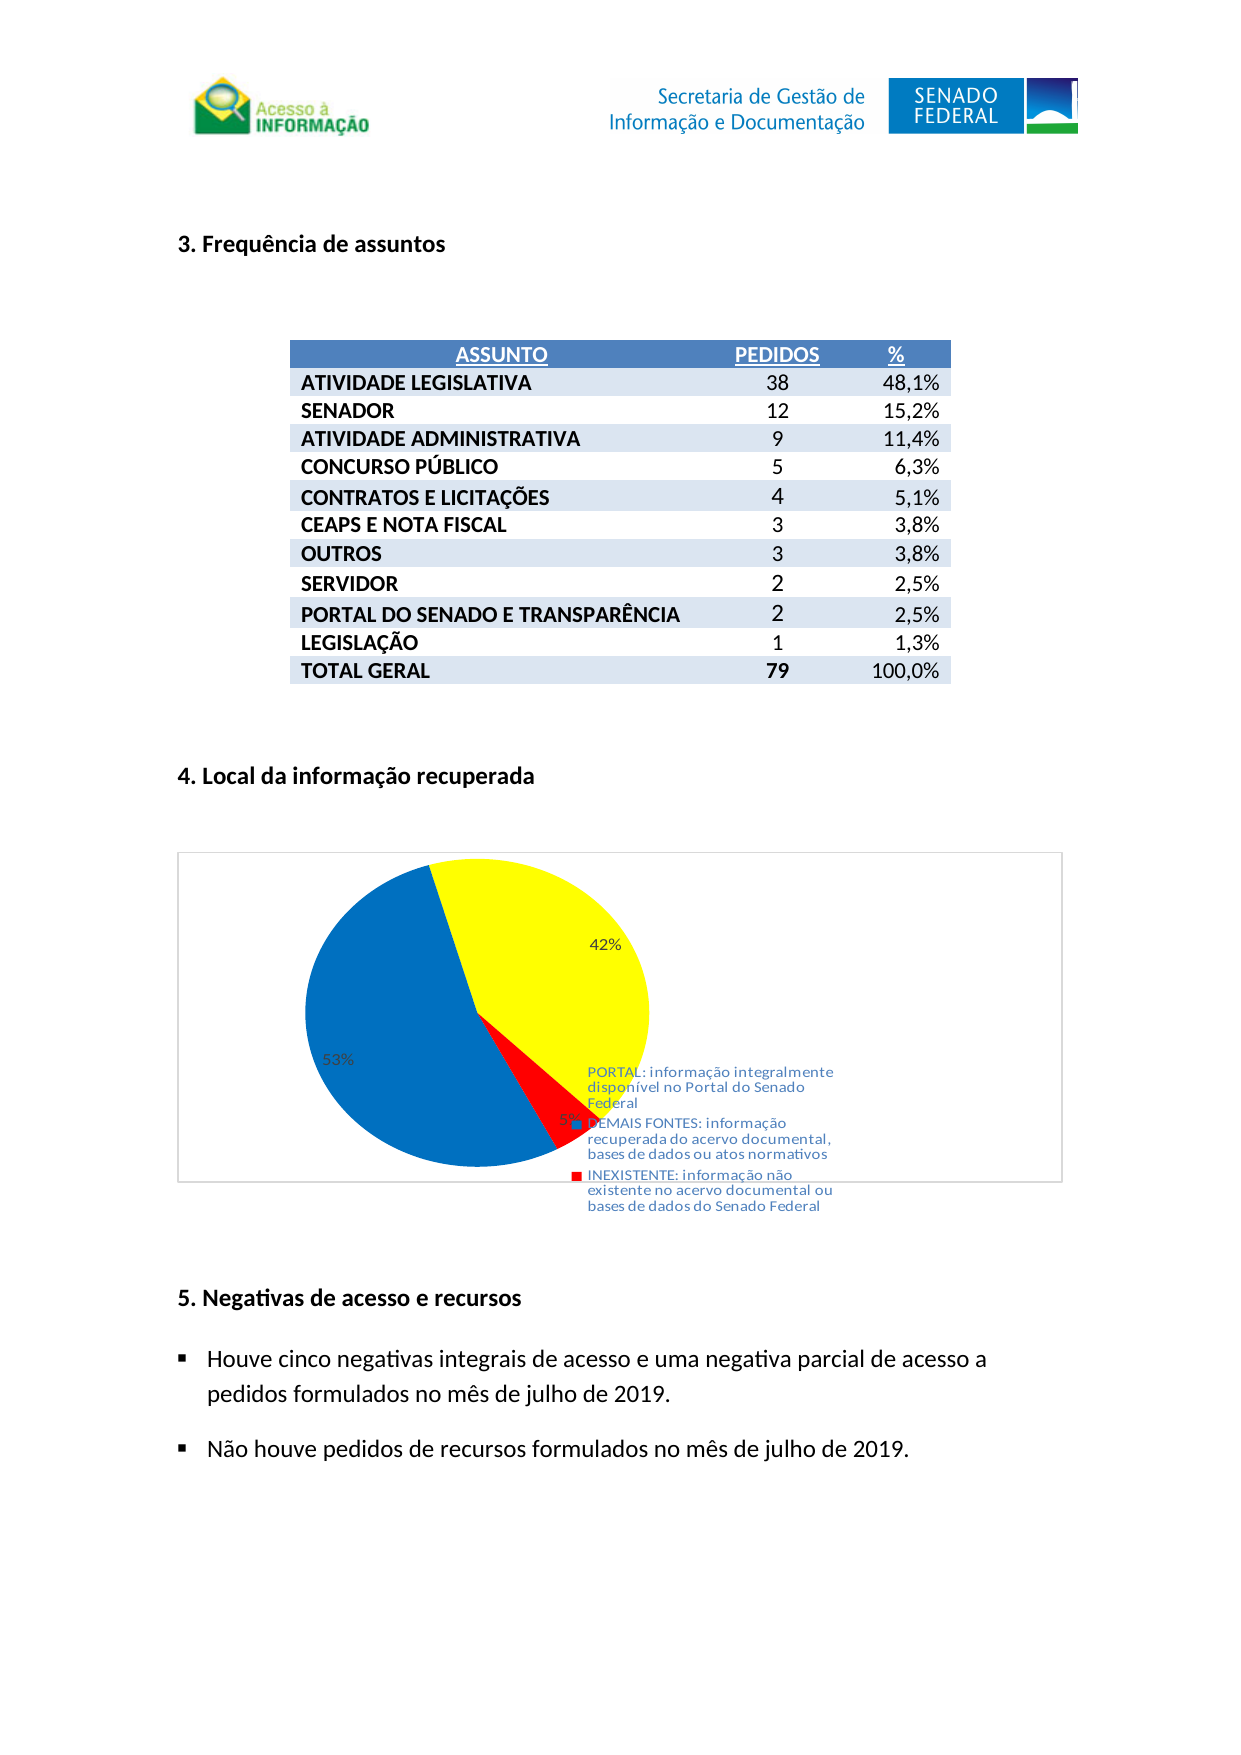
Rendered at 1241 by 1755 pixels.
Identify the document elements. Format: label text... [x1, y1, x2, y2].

table_header % [841, 340, 951, 368]
table_cell CONTRATOS E LICITAÇÕES [290, 480, 714, 511]
table_cell 12 [714, 396, 841, 424]
table_cell 2 [714, 597, 841, 628]
table_cell TOTAL GERAL [290, 656, 714, 684]
table_cell 100,0% [841, 656, 951, 684]
table_cell 1,3% [841, 628, 951, 656]
table_cell OUTROS [290, 539, 714, 567]
table_cell 3,8% [841, 511, 951, 539]
table_header PEDIDOS [714, 340, 841, 368]
table_cell 3 [714, 511, 841, 539]
table_cell SERVIDOR [290, 567, 714, 597]
table_cell 15,2% [841, 396, 951, 424]
table_cell CEAPS E NOTA FISCAL [290, 511, 714, 539]
table_cell SENADOR [290, 396, 714, 424]
table_cell CONCURSO PÚBLICO [290, 452, 714, 480]
table_cell 38 [714, 368, 841, 396]
table_cell 4 [714, 480, 841, 511]
table_cell 2,5% [841, 597, 951, 628]
table_cell PORTAL DO SENADO E TRANSPARÊNCIA [290, 597, 714, 628]
table_cell 9 [714, 424, 841, 452]
table_cell LEGISLAÇÃO [290, 628, 714, 656]
list Não houve pedidos de recursos formulados no mês de julho de 2019. [176, 1433, 1063, 1464]
list Houve cinco negativas integrais de acesso e uma negativa parcial de acesso a pedidos formulados no mês de julho de 2019. [176, 1343, 1063, 1408]
table_cell 3,8% [841, 539, 951, 567]
table_cell 1 [714, 628, 841, 656]
table_cell ATIVIDADE ADMINISTRATIVA [290, 424, 714, 452]
table_cell ATIVIDADE LEGISLATIVA [290, 368, 714, 396]
table_header ASSUNTO [290, 340, 714, 368]
table_cell 48,1% [841, 368, 951, 396]
table_cell 2,5% [841, 567, 951, 597]
table_cell 5 [714, 452, 841, 480]
table_cell 11,4% [841, 424, 951, 452]
table_cell 6,3% [841, 452, 951, 480]
table_cell 79 [714, 656, 841, 684]
table_cell 2 [714, 567, 841, 597]
table_cell 3 [714, 539, 841, 567]
text 3. Frequência de assuntos [177, 228, 1063, 259]
table_cell 5,1% [841, 480, 951, 511]
text 4. Local da informação recuperada [177, 760, 1063, 791]
text 5. Negativas de acesso e recursos [177, 1282, 1063, 1312]
